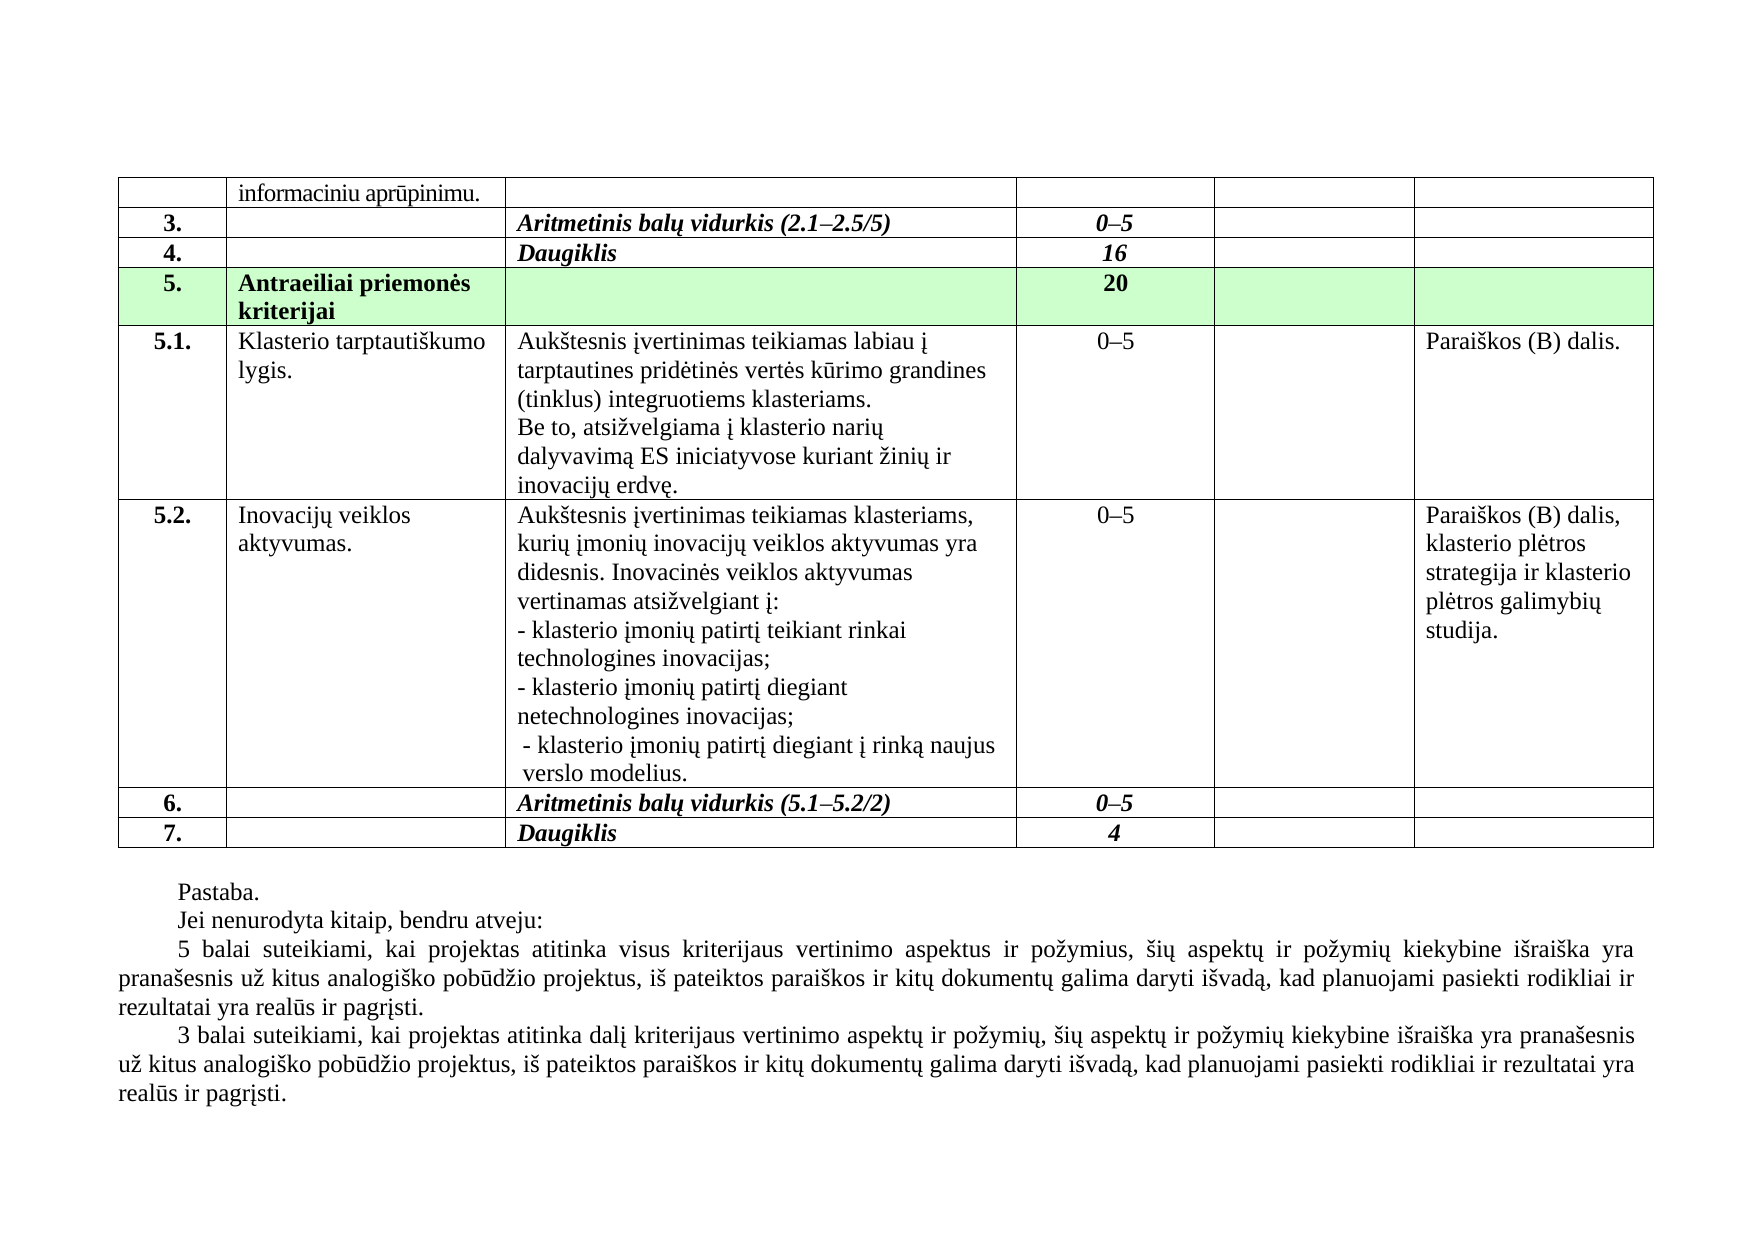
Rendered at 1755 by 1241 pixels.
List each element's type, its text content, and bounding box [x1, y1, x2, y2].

table_cell [1415, 818, 1653, 847]
table_cell Daugiklis [506, 818, 1016, 847]
table_cell [227, 818, 505, 847]
table_cell Antraeiliai priemonės kriterijai [227, 268, 505, 325]
table_cell 20 [1017, 268, 1214, 325]
table_cell Paraiškos (B) dalis, klasterio plėtros strategija ir klasterio plėtros galimybių studija. [1415, 500, 1653, 787]
table_cell Aukštesnis įvertinimas teikiamas klasteriams, kurių įmonių inovacijų veiklos aktyvumas yra didesnis. Inovacinės veiklos aktyvumas vertinamas atsižvelgiant į: - klasterio įmonių patirtį teikiant rinkai technologines inovacijas; - klasterio įmonių patirtį diegiant netechnologines inovacijas; - klasterio įmonių patirtį diegiant į rinką naujus verslo modelius. [506, 500, 1016, 787]
table_cell [227, 238, 505, 267]
table_cell 5.1. [119, 326, 226, 499]
table_cell informaciniu aprūpinimu. [227, 178, 505, 207]
table_cell 5. [119, 268, 226, 325]
table_cell Daugiklis [506, 238, 1016, 267]
table_cell [119, 178, 226, 207]
table_cell [1215, 268, 1414, 325]
table_cell 4 [1017, 818, 1214, 847]
table_cell [1215, 818, 1414, 847]
table_cell [1215, 178, 1414, 207]
table_cell [506, 178, 1016, 207]
table_cell [1215, 238, 1414, 267]
table_cell Aukštesnis įvertinimas teikiamas labiau į tarptautines pridėtinės vertės kūrimo grandines (tinklus) integruotiems klasteriams. Be to, atsižvelgiama į klasterio narių dalyvavimą ES iniciatyvose kuriant žinių ir inovacijų erdvę. [506, 326, 1016, 499]
table_cell [1017, 178, 1214, 207]
table_cell 0–5 [1017, 788, 1214, 817]
text 5 balai suteikiami, kai projektas atitinka visus kriterijaus vertinimo aspektus ir požymius, šių aspektų ir požymių kiekybine išraiška yra pranašesnis už kitus analogiško pobūdžio projektus, iš pateiktos paraiškos ir kitų dokumentų galima daryti išvadą, kad planuojami pasiekti rodikliai ir rezultatai yra realūs ir pagrįsti. [118, 934, 1636, 1020]
table_cell 7. [119, 818, 226, 847]
text Jei nenurodyta kitaip, bendru atveju: [118, 905, 1636, 934]
table_cell 4. [119, 238, 226, 267]
table_cell [1215, 788, 1414, 817]
table_cell [1415, 238, 1653, 267]
table_cell Aritmetinis balų vidurkis (2.1–2.5/5) [506, 208, 1016, 237]
table_cell [1415, 788, 1653, 817]
table_cell 6. [119, 788, 226, 817]
table_cell [1215, 326, 1414, 499]
table_cell [506, 268, 1016, 325]
table_cell 0–5 [1017, 208, 1214, 237]
table_cell [1415, 208, 1653, 237]
table_cell [1215, 208, 1414, 237]
table_cell 0–5 [1017, 326, 1214, 499]
table_cell 5.2. [119, 500, 226, 787]
table_cell 0–5 [1017, 500, 1214, 787]
text Pastaba. [118, 877, 1636, 905]
table_cell [227, 788, 505, 817]
table_cell 16 [1017, 238, 1214, 267]
table_cell [1415, 268, 1653, 325]
table_cell [1415, 178, 1653, 207]
table_cell [227, 208, 505, 237]
table_cell 3. [119, 208, 226, 237]
table_cell Paraiškos (B) dalis. [1415, 326, 1653, 499]
table_cell [1215, 500, 1414, 787]
text 3 balai suteikiami, kai projektas atitinka dalį kriterijaus vertinimo aspektų ir požymių, šių aspektų ir požymių kiekybine išraiška yra pranašesnis už kitus analogiško pobūdžio projektus, iš pateiktos paraiškos ir kitų dokumentų galima daryti išvadą, kad planuojami pasiekti rodikliai ir rezultatai yra realūs ir pagrįsti. [118, 1020, 1636, 1107]
table_cell Klasterio tarptautiškumo lygis. [227, 326, 505, 499]
table_cell Inovacijų veiklos aktyvumas. [227, 500, 505, 787]
table_cell Aritmetinis balų vidurkis (5.1–5.2/2) [506, 788, 1016, 817]
